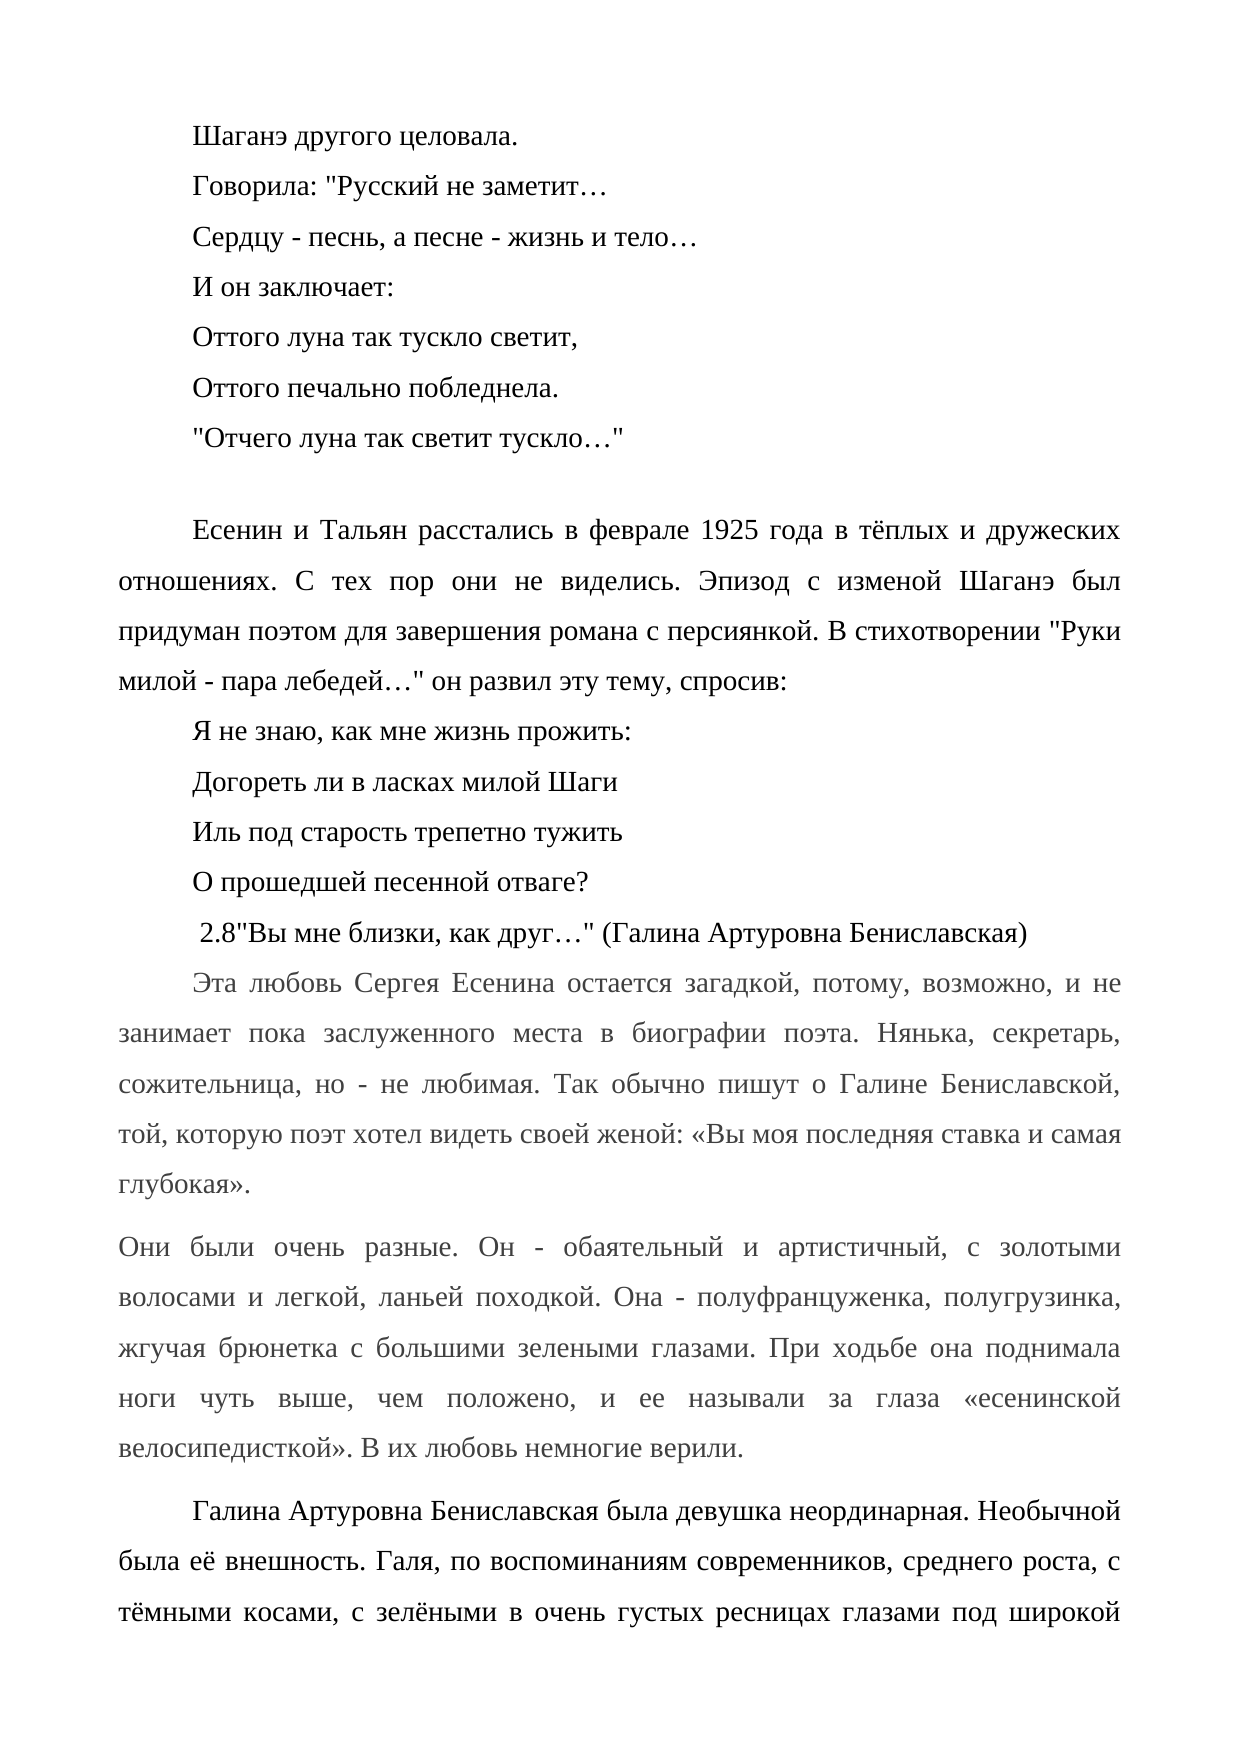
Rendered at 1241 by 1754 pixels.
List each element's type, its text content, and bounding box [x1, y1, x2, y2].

text О прошедшей песенной отваге? [118, 864, 1122, 898]
text Они были очень разные. Он - обаятельный и артистичный, с золотыми волосами и легкой, ланьей походкой. Она - полуфранцуженка, полугрузинка, жгучая брюнетка с большими зелеными глазами. При ходьбе она поднимала ноги чуть выше, чем положено, и ее называли за глаза «есенинской велосипедисткой». В их любовь немногие верили. [118, 1229, 1122, 1464]
text Сердцу - песнь, а песне - жизнь и тело… [118, 219, 1122, 252]
text Оттого печально побледнела. [118, 370, 1122, 403]
text Иль под старость трепетно тужить [118, 814, 1122, 848]
text Есенин и Тальян расстались в феврале 1925 года в тёплых и дружеских отношениях. С тех пор они не виделись. Эпизод с изменой Шаганэ был придуман поэтом для завершения романа с персиянкой. В стихотворении "Руки милой - пара лебедей…" он развил эту тему, спросив: [118, 512, 1122, 697]
text Оттого луна так тускло светит, [118, 319, 1122, 353]
text Галина Артуровна Бениславская была девушка неординарная. Необычной была её внешность. Галя, по воспоминаниям современников, среднего роста, с тёмными косами, с зелёными в очень густых ресницах глазами под широкой [118, 1493, 1122, 1627]
text Шаганэ другого целовала. [118, 118, 1122, 152]
text И он заключает: [118, 269, 1122, 303]
text Догореть ли в ласках милой Шаги [118, 764, 1122, 797]
text Я не знаю, как мне жизнь прожить: [118, 713, 1122, 747]
text Говорила: "Русский не заметит… [118, 168, 1122, 202]
text "Отчего луна так светит тускло…" [118, 420, 1122, 453]
text Эта любовь Сергея Есенина остается загадкой, потому, возможно, и не занимает пока заслуженного места в биографии поэта. Нянька, секретарь, сожительница, но - не любимая. Так обычно пишут о Галине Бениславской, той, которую поэт хотел видеть своей женой: «Вы моя последняя ставка и самая глубокая». [118, 965, 1122, 1200]
text 2.8"Вы мне близки, как друг…" (Галина Артуровна Бениславская) [118, 915, 1122, 948]
